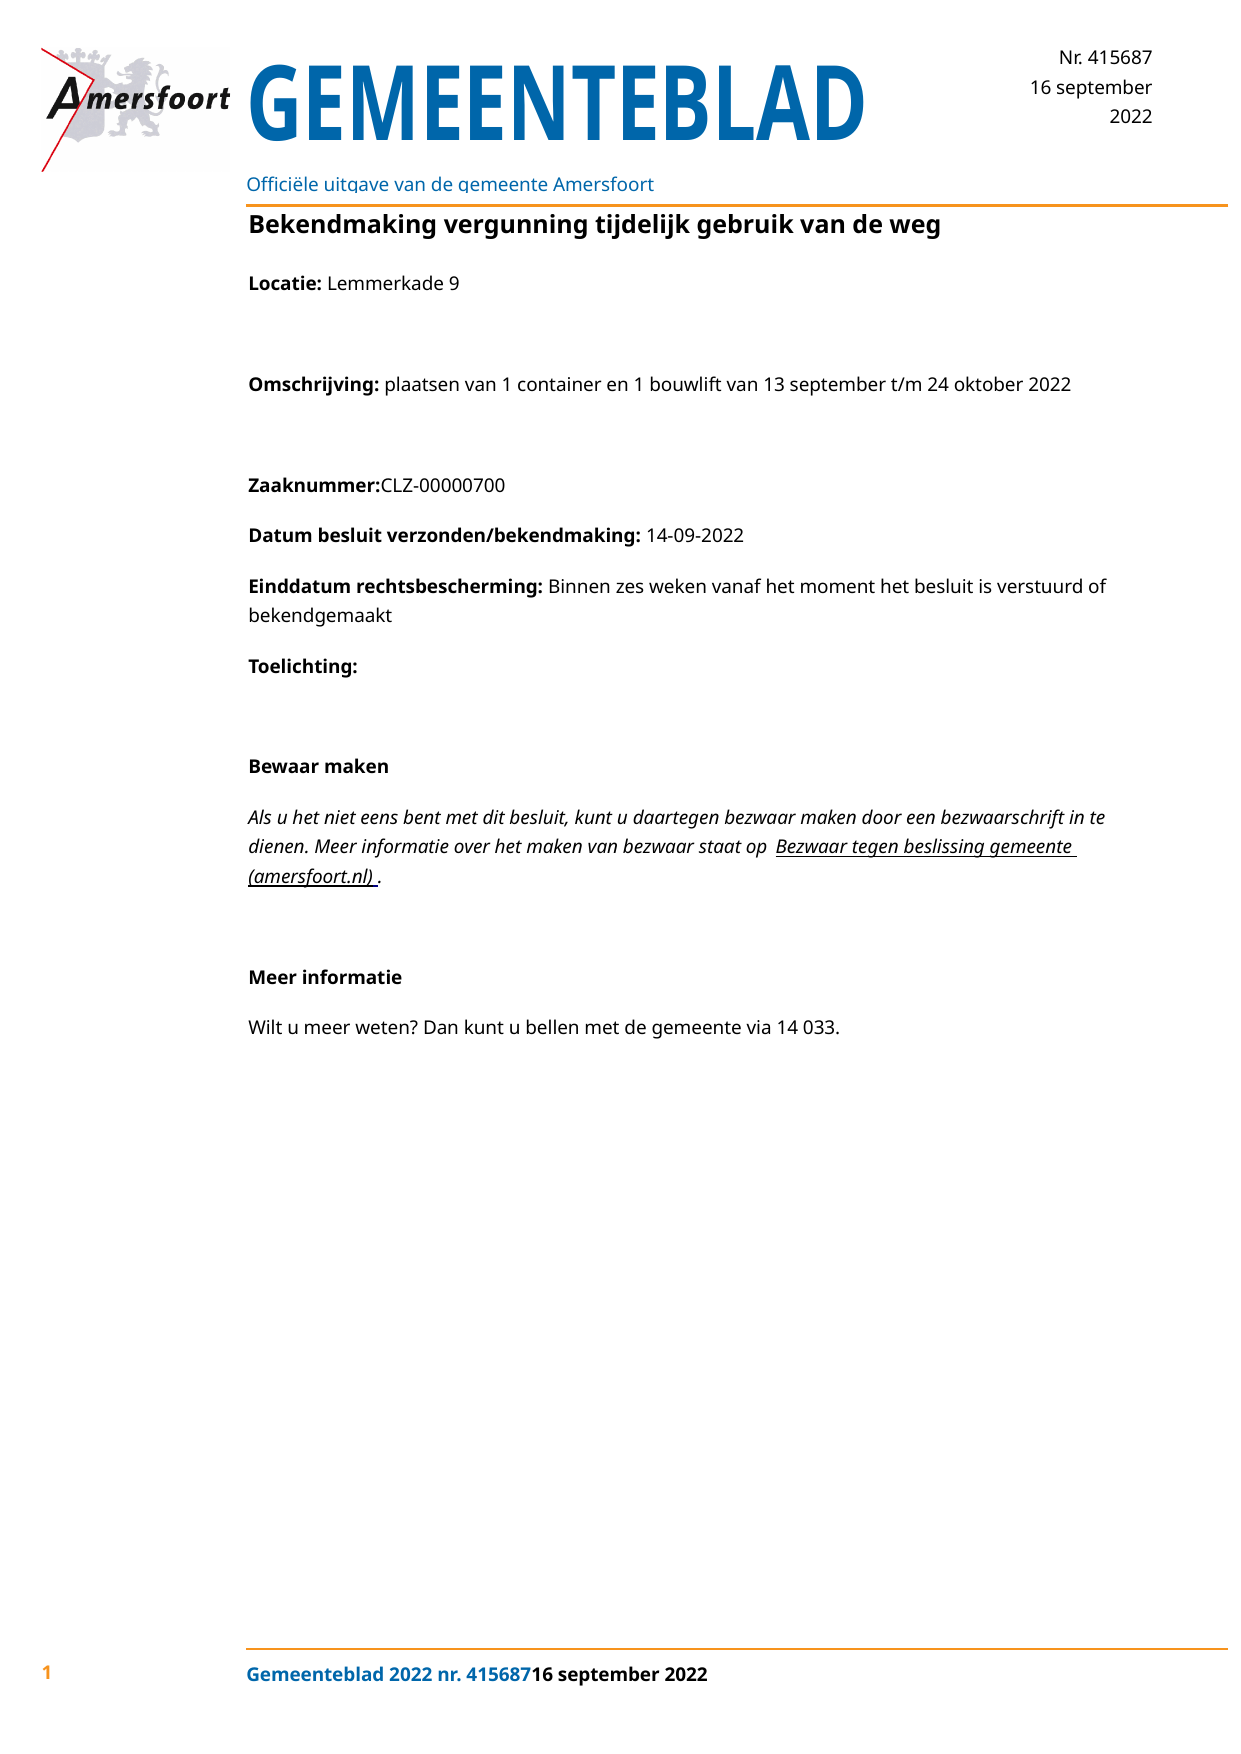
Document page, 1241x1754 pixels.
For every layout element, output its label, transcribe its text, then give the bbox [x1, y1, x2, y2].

text Zaaknummer:CLZ-00000700 [248, 472, 1152, 498]
text Wilt u meer weten? Dan kunt u bellen met de gemeente via 14 033. [248, 1014, 1152, 1040]
text Omschrijving: plaatsen van 1 container en 1 bouwlift van 13 september t/m 24 oktober 2022 [248, 371, 1152, 397]
text Locatie: Lemmerkade 9 [248, 270, 1152, 296]
picture [41, 47, 231, 172]
text Toelichting: [248, 653, 1152, 678]
text Einddatum rechtsbescherming: Binnen zes weken vanaf het moment het besluit is verstuurd of bekendgemaakt [248, 573, 1152, 628]
text Bekendmaking vergunning tijdelijk gebruik van de weg [248, 207, 1152, 241]
text Als u het niet eens bent met dit besluit, kunt u daartegen bezwaar maken door een bezwaarschrift in te dienen. Meer informatie over het maken van bezwaar staat op Bezwaar tegen beslissing gemeente (amersfoort.nl) . [248, 804, 1152, 889]
text Meer informatie [248, 964, 1152, 990]
text Datum besluit verzonden/bekendmaking: 14-09-2022 [248, 522, 1152, 548]
text Bewaar maken [248, 754, 1152, 779]
